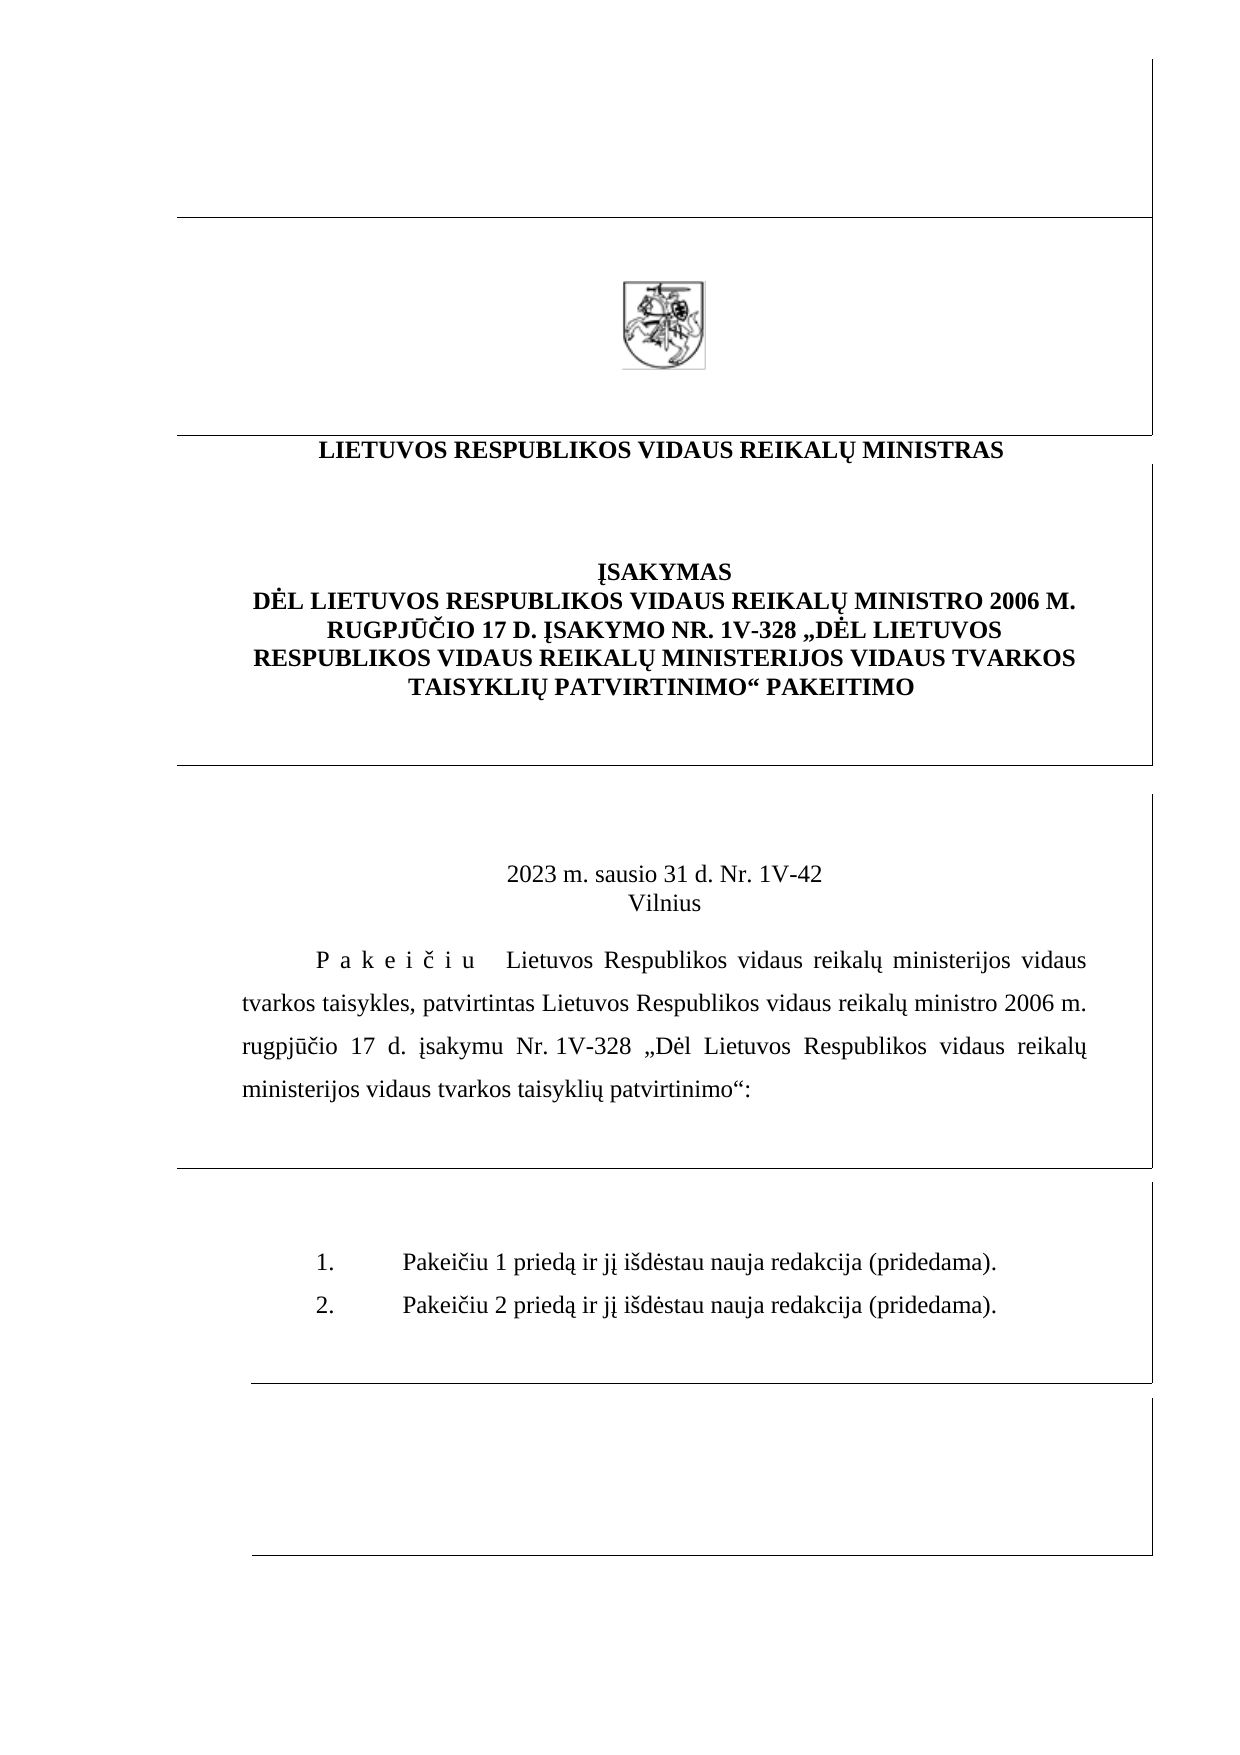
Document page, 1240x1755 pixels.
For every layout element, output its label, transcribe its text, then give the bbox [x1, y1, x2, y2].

text 2. Pakeičiu 2 priedą ir jį išdėstau nauja redakcija (pridedama). [251, 1225, 1152, 1383]
text Vilnius [177, 888, 1152, 916]
text DĖL LIETUVOS RESPUBLIKOS VIDAUS REIKALŲ MINISTRO 2006 M. RUGPJŪČIO 17 D. ĮSAKYMO NR. 1V-328 „DĖL LIETUVOS RESPUBLIKOS VIDAUS REIKALŲ MINISTERIJOS VIDAUS TVARKOS TAISYKLIŲ PATVIRTINIMO“ PAKEITIMO [177, 586, 1152, 765]
text 1. Pakeičiu 1 priedą ir jį išdėstau nauja redakcija (pridedama). [251, 1182, 1152, 1225]
text Pakeičiu Lietuvos Respublikos vidaus reikalų ministerijos vidaus tvarkos taisykles, patvirtintas Lietuvos Respublikos vidaus reikalų ministro 2006 m. rugpjūčio 17 d. įsakymu Nr. 1V-328 „Dėl Lietuvos Respublikos vidaus reikalų ministerijos vidaus tvarkos taisyklių patvirtinimo“: [177, 945, 1152, 1168]
text ĮSAKYMAS [177, 557, 1152, 586]
text 2023 m. sausio 31 d. Nr. 1V-42 [177, 794, 1152, 888]
text LIETUVOS RESPUBLIKOS VIDAUS REIKALŲ MINISTRAS [177, 435, 1152, 464]
